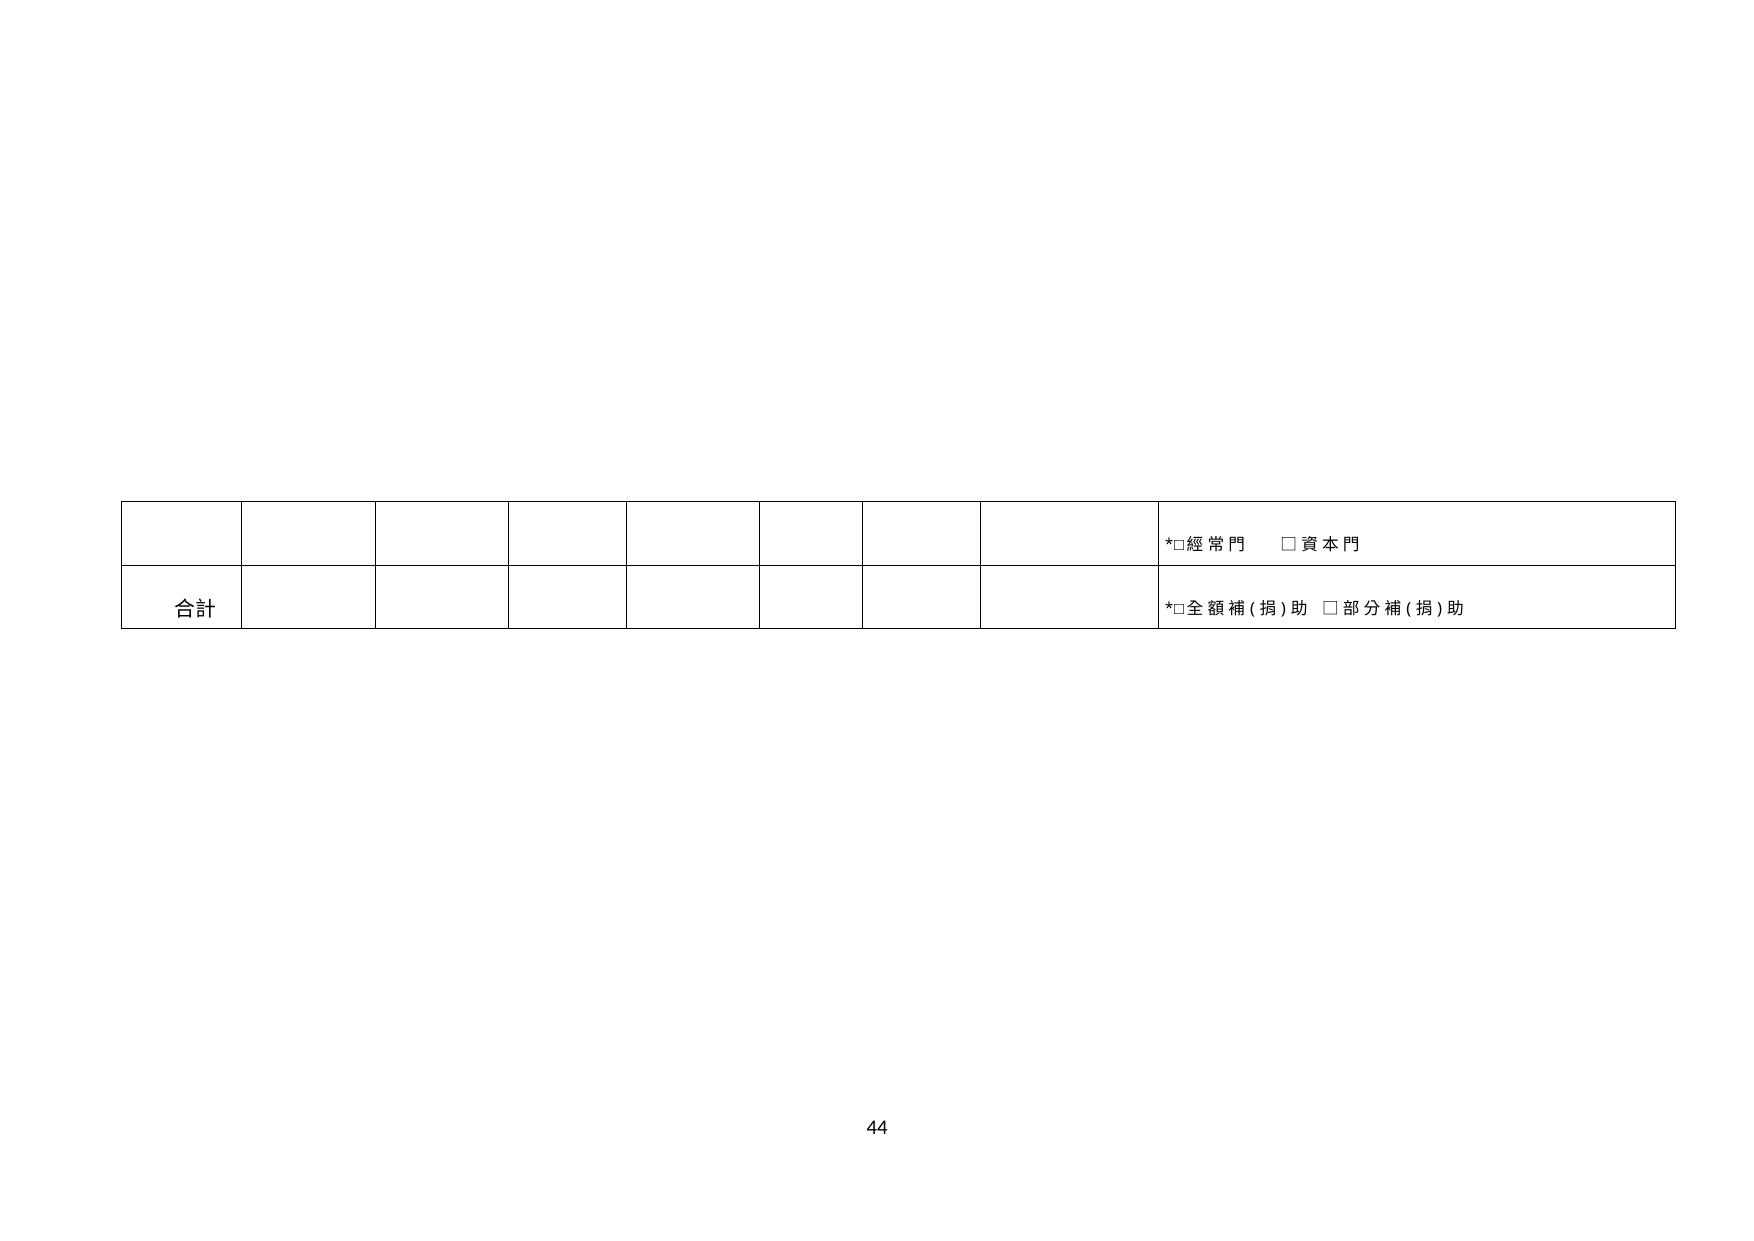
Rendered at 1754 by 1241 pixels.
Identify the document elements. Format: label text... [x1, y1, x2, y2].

table_cell *□經常門 □資本門 [1159, 502, 1675, 564]
table_cell [981, 566, 1158, 628]
table_cell [760, 502, 862, 564]
table_cell 合計 [122, 566, 241, 628]
table_cell [863, 566, 980, 628]
table_cell [376, 566, 508, 628]
table_cell *□全額補(捐)助 □部分補(捐)助 [1159, 566, 1675, 628]
table_cell [376, 502, 508, 564]
table_cell [242, 566, 375, 628]
table_cell [627, 566, 759, 628]
table_cell [509, 566, 626, 628]
table_cell [760, 566, 862, 628]
table_cell [509, 502, 626, 564]
table_cell [627, 502, 759, 564]
table_cell [122, 502, 241, 564]
table_cell [242, 502, 375, 564]
table_cell [981, 502, 1158, 564]
table_cell [863, 502, 980, 564]
